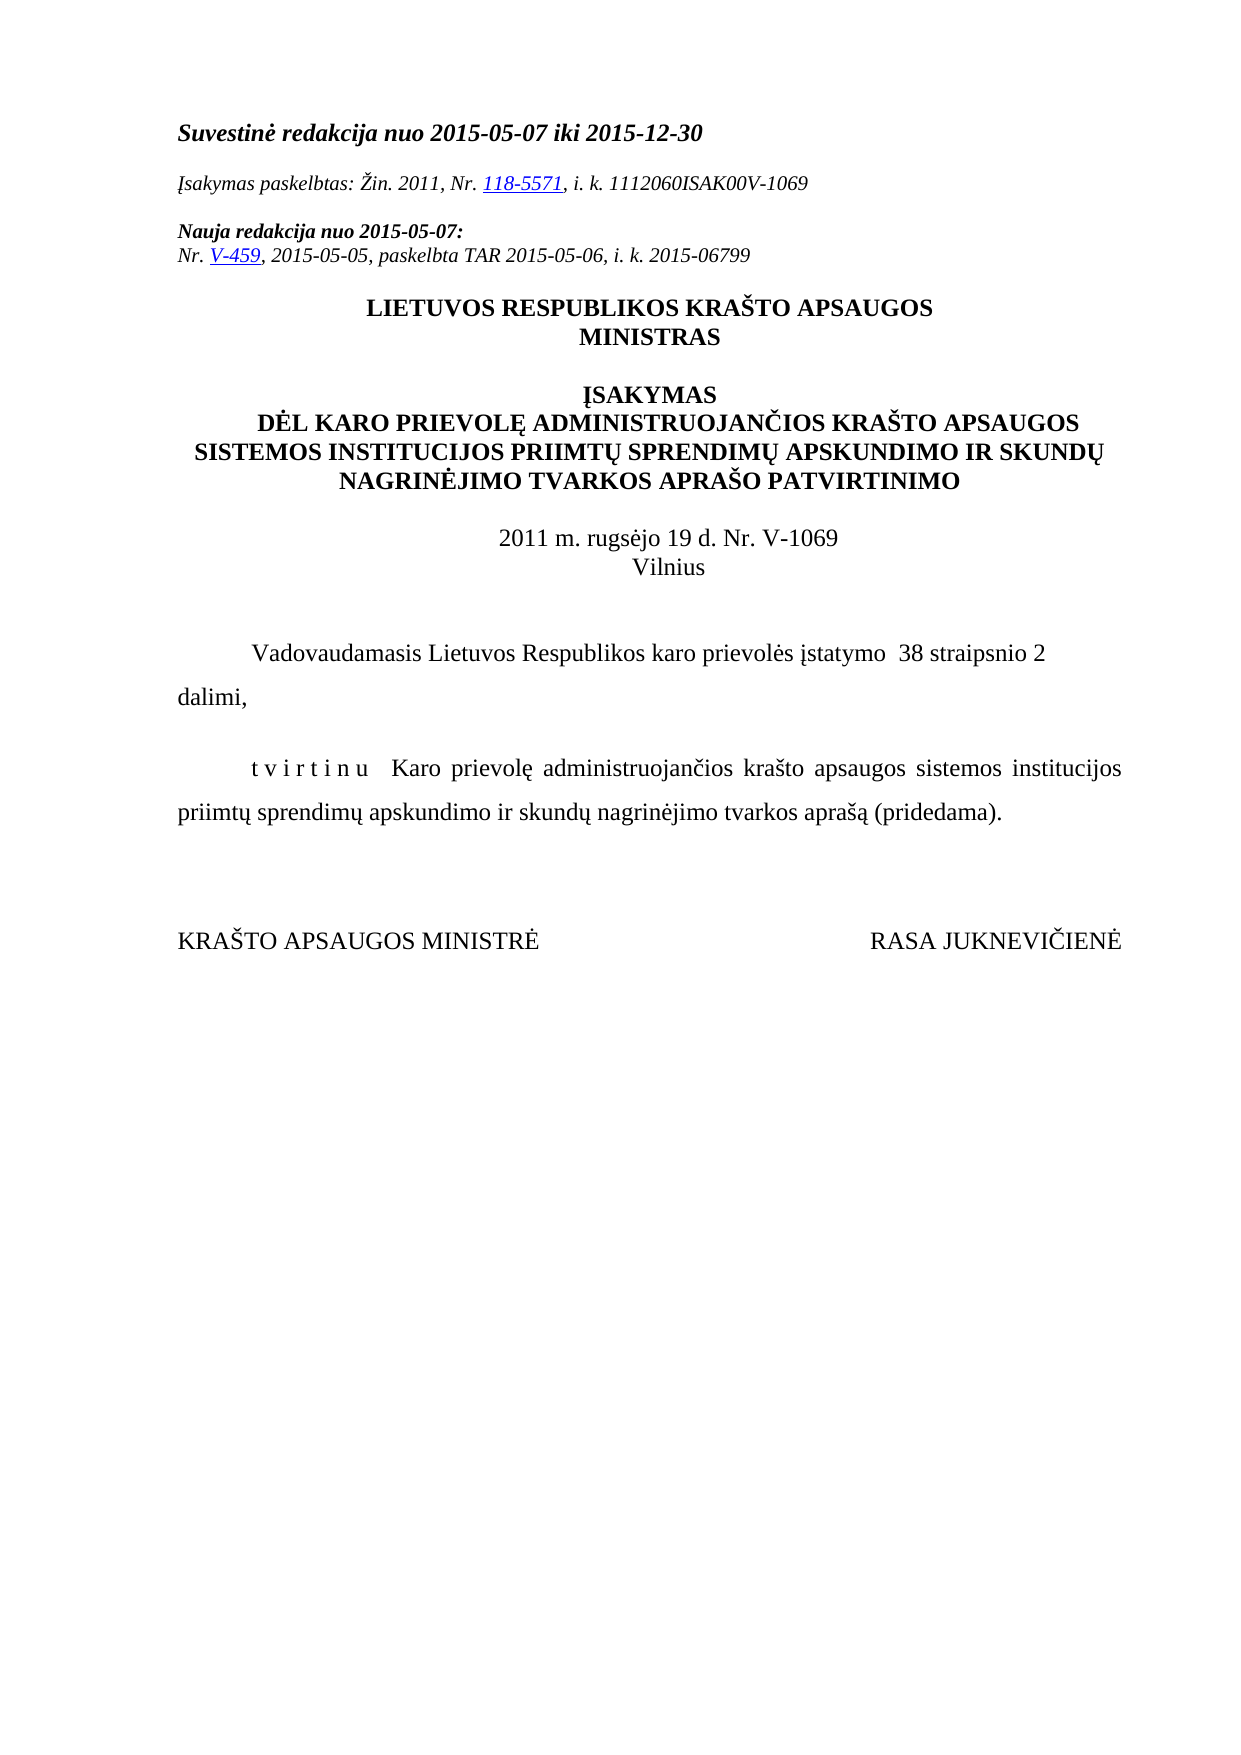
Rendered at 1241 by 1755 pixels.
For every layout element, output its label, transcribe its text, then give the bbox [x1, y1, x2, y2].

text LIETUVOS RESPUBLIKOS KRAŠTO APSAUGOS [177, 293, 1122, 322]
text MINISTRAS [177, 322, 1122, 351]
text Nr. V-459, 2015-05-05, paskelbta TAR 2015-05-06, i. k. 2015-06799 [177, 243, 1122, 267]
text Nauja redakcija nuo 2015-05-07: [177, 219, 1122, 243]
text 2011 m. rugsėjo 19 d. Nr. V-1069 [177, 523, 1122, 552]
text Suvestinė redakcija nuo 2015-05-07 iki 2015-12-30 [177, 118, 1122, 147]
text Vadovaudamasis Lietuvos Respublikos karo prievolės įstatymo 38 straipsnio 2 dalimi, [177, 638, 1122, 710]
text ĮSAKYMAS [177, 380, 1122, 408]
text Vilnius [177, 552, 1122, 581]
text Įsakymas paskelbtas: Žin. 2011, Nr. 118-5571, i. k. 1112060ISAK00V-1069 [177, 171, 1122, 195]
text DĖL KARO PRIEVOLĘ ADMINISTRUOJANČIOS KRAŠTO APSAUGOS SISTEMOS INSTITUCIJOS PRIIMTŲ SPRENDIMŲ APSKUNDIMO IR SKUNDŲ NAGRINĖJIMO TVARKOS APRAŠO PATVIRTINIMO [177, 408, 1122, 495]
text Krašto apsaugos ministrė Rasa Juknevičienė [177, 926, 1122, 955]
text tvirtinu Karo prievolę administruojančios krašto apsaugos sistemos institucijos priimtų sprendimų apskundimo ir skundų nagrinėjimo tvarkos aprašą (pridedama). [177, 753, 1122, 825]
